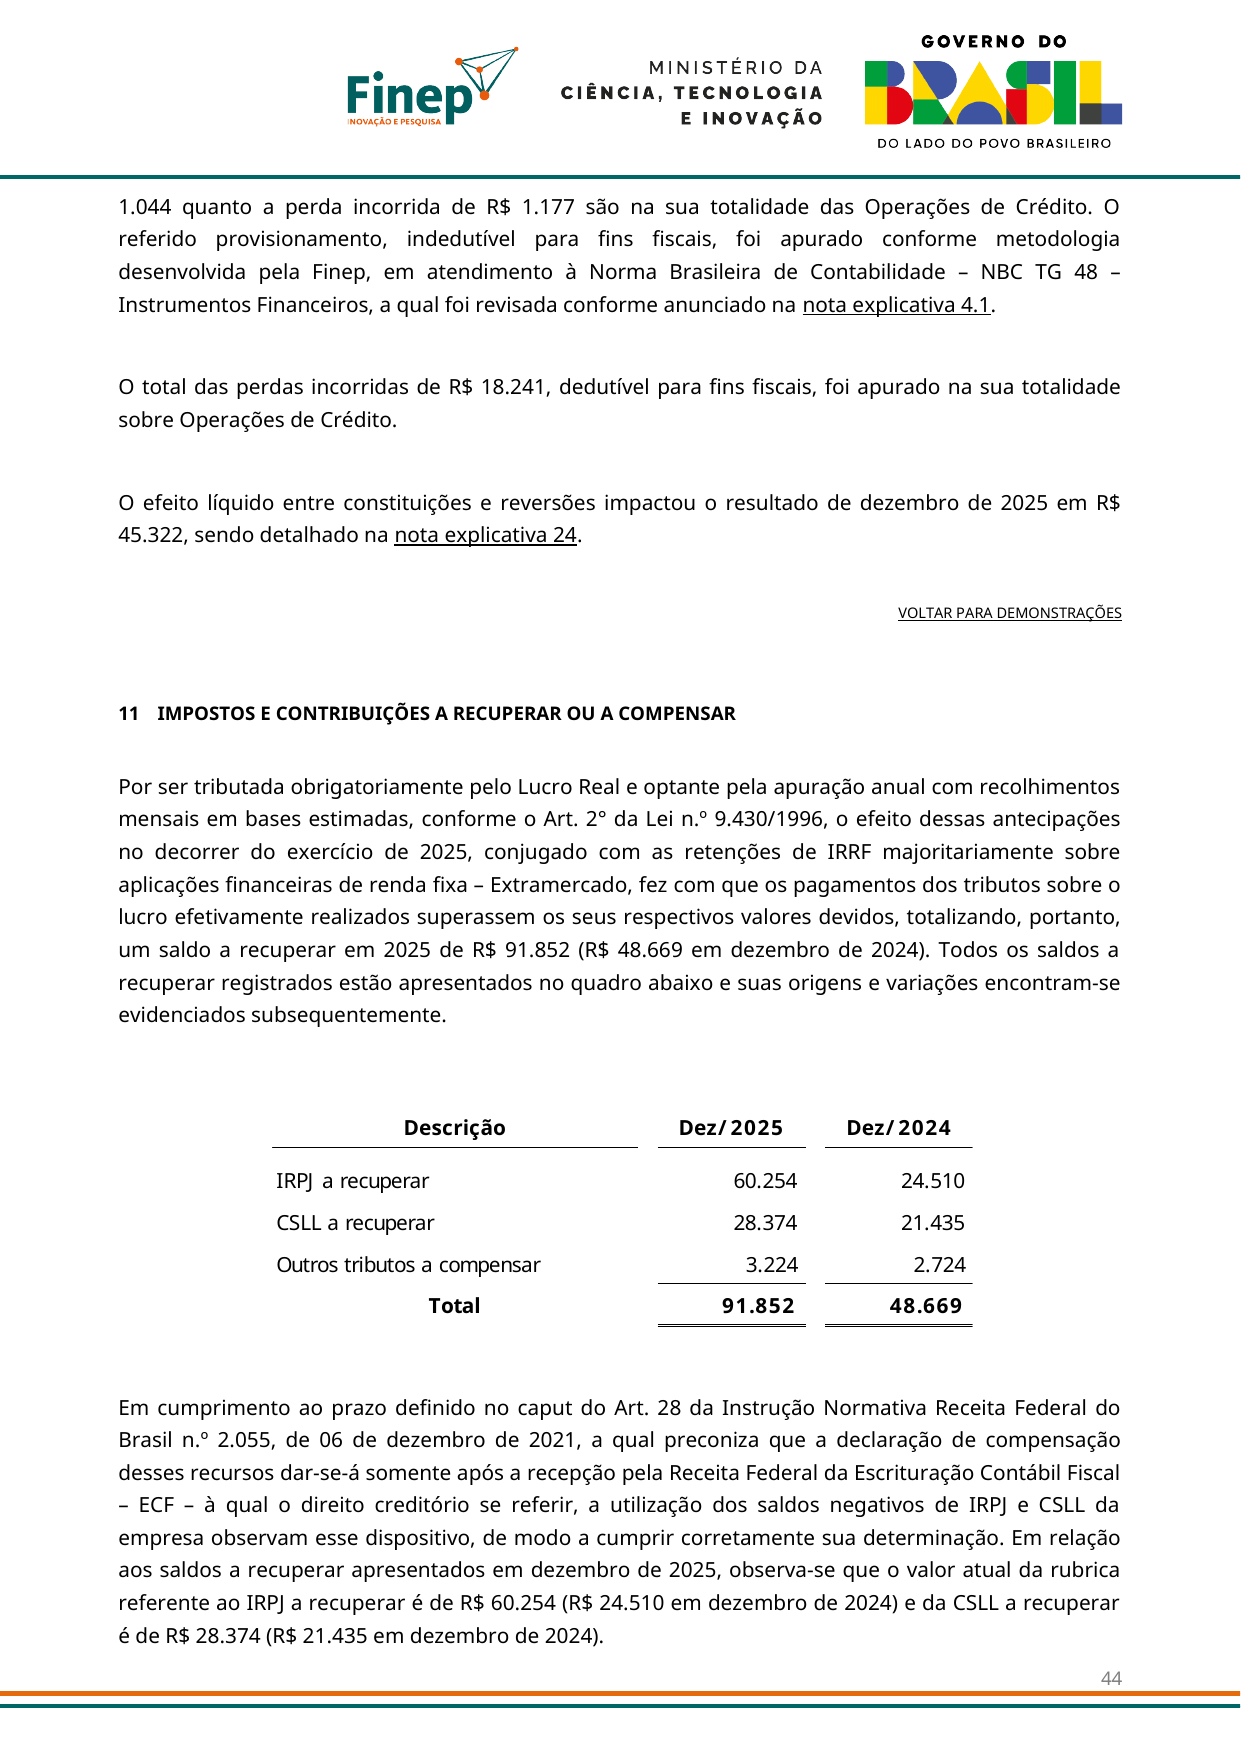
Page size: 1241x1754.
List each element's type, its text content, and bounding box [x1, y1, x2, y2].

text 1.044 quanto a perda incorrida de R$ 1.177 são na sua totalidade das Operações de Crédito. O referido provisionamento, indedutível para fins fiscais, foi apurado conforme metodologia desenvolvida pela Finep, em atendimento à Norma Brasileira de Contabilidade – NBC TG 48 – Instrumentos Financeiros, a qual foi revisada conforme anunciado na nota explicativa 4.1. [118, 192, 1122, 318]
text Em cumprimento ao prazo definido no caput do Art. 28 da Instrução Normativa Receita Federal do Brasil n.º 2.055, de 06 de dezembro de 2021, a qual preconiza que a declaração de compensação desses recursos dar-se-á somente após a recepção pela Receita Federal da Escrituração Contábil Fiscal – ECF – à qual o direito creditório se referir, a utilização dos saldos negativos de IRPJ e CSLL da empresa observam esse dispositivo, de modo a cumprir corretamente sua determinação. Em relação aos saldos a recuperar apresentados em dezembro de 2025, observa-se que o valor atual da rubrica referente ao IRPJ a recuperar é de R$ 60.254 (R$ 24.510 em dezembro de 2024) e da CSLL a recuperar é de R$ 28.374 (R$ 21.435 em dezembro de 2024). [118, 1393, 1122, 1649]
text Por ser tributada obrigatoriamente pelo Lucro Real e optante pela apuração anual com recolhimentos mensais em bases estimadas, conforme o Art. 2° da Lei n.º 9.430/1996, o efeito dessas antecipações no decorrer do exercício de 2025, conjugado com as retenções de IRRF majoritariamente sobre aplicações financeiras de renda fixa – Extramercado, fez com que os pagamentos dos tributos sobre o lucro efetivamente realizados superassem os seus respectivos valores devidos, totalizando, portanto, um saldo a recuperar em 2025 de R$ 91.852 (R$ 48.669 em dezembro de 2024). Todos os saldos a recuperar registrados estão apresentados no quadro abaixo e suas origens e variações encontram-se evidenciados subsequentemente. [118, 772, 1122, 1029]
text Voltar para demonstrações [118, 603, 1122, 623]
list Impostos e contribuições a recuperar ou a compensar [118, 701, 1122, 726]
text O total das perdas incorridas de R$ 18.241, dedutível para fins fiscais, foi apurado na sua totalidade sobre Operações de Crédito. [118, 372, 1122, 433]
text O efeito líquido entre constituições e reversões impactou o resultado de dezembro de 2025 em R$ 45.322, sendo detalhado na nota explicativa 24. [118, 488, 1122, 549]
